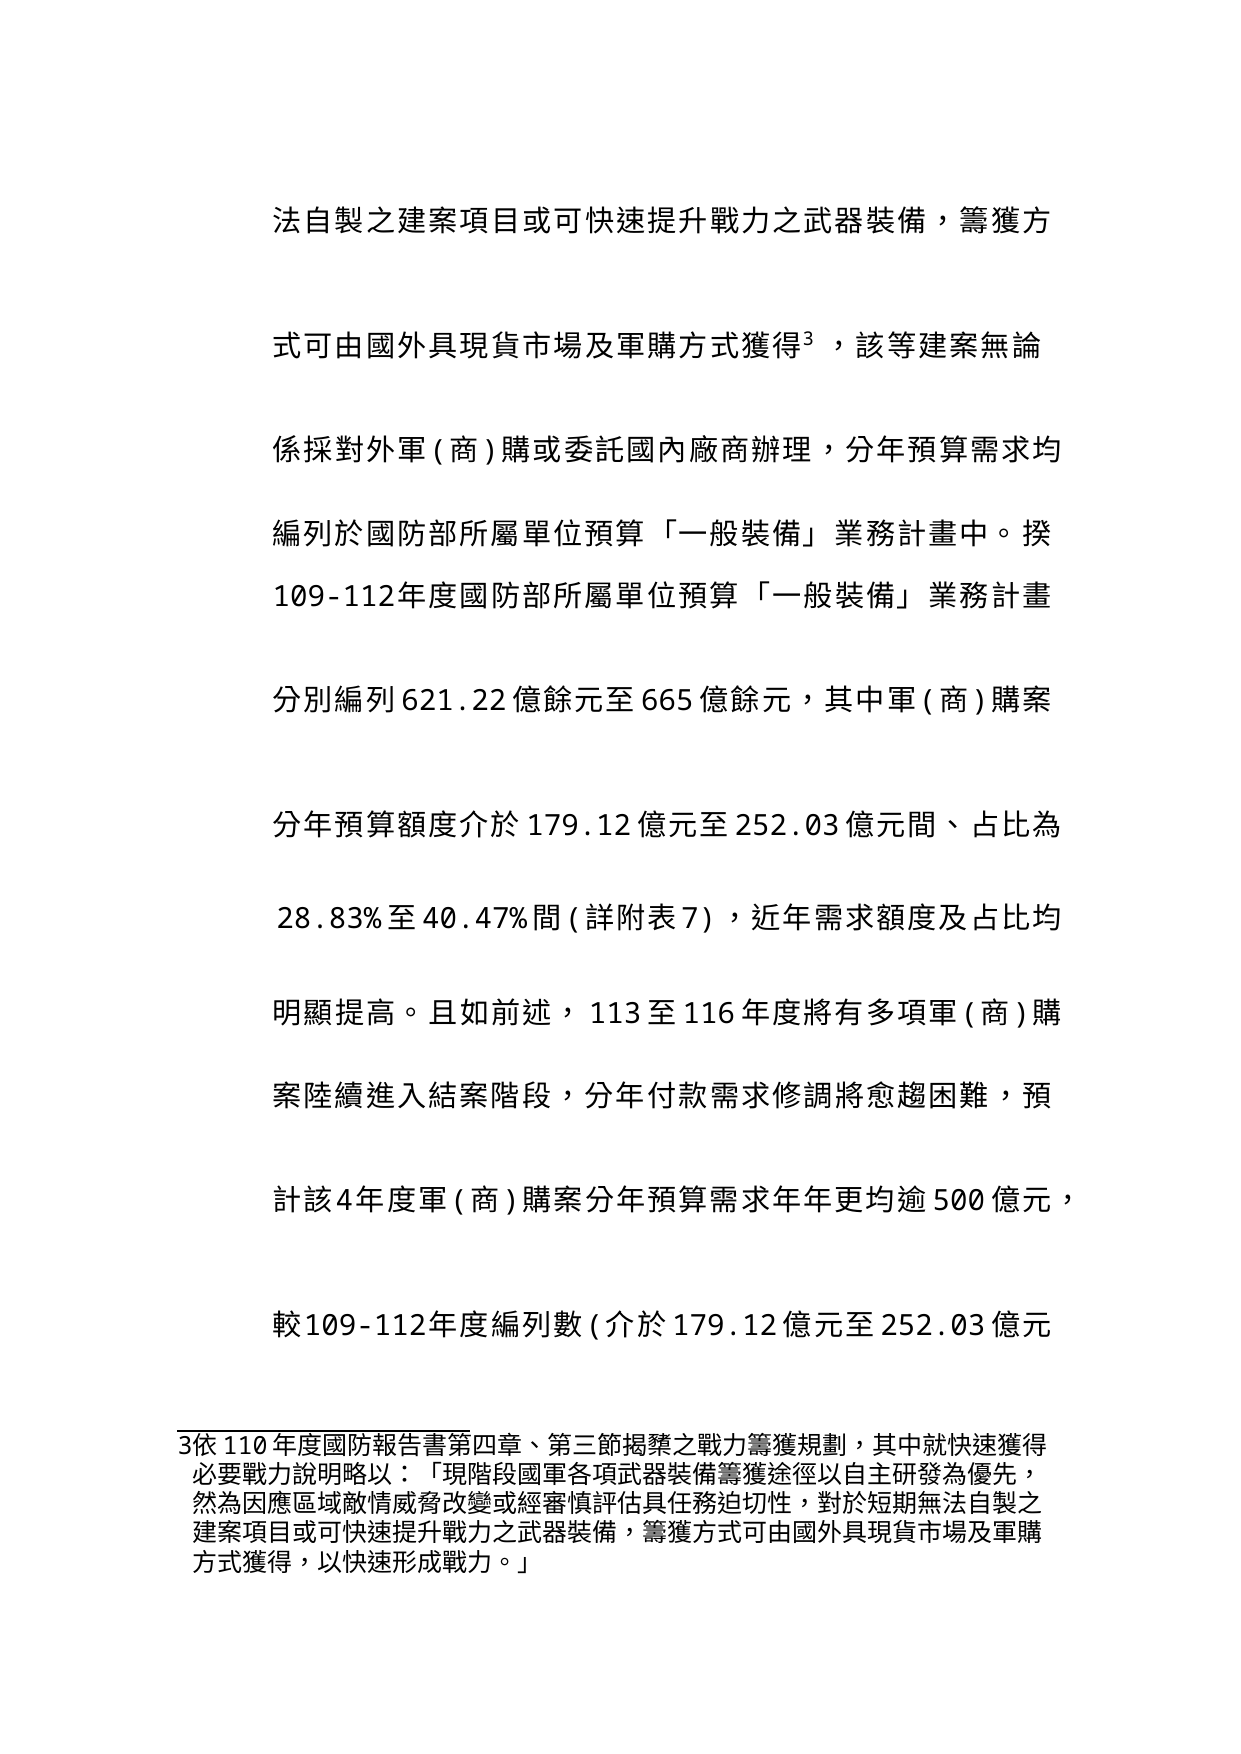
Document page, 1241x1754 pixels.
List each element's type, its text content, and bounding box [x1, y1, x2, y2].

text 國軍武器裝備籌獲容以自主研發為優先，對於短期無法自製之建案項目或可快速提升戰力之武器裝備，籌獲方式可由國外具現貨市場及軍購方式獲得，該等建案無論係採對外軍(商)購或委託國內廠商辦理，分年預算需求均編列於國防部所屬單位預算「一般裝備」業務計畫中。揆109-112年度國防部所屬單位預算「一般裝備」業務計畫分別編列621.22億餘元至665億餘元，其中軍(商)購案分年預算額度介於179.12億元至252.03億元間、占比為28.83%至40.47%間(詳附表7)，近年需求額度及占比均明顯提高。且如前述，113至116年度將有多項軍(商)購案陸續進入結案階段，分年付款需求修調將愈趨困難，預計該4年度軍(商)購案分年預算需求年年更均逾500億元，較109-112年度編列數(介於179.12億元至252.03億元間)倍增。雖國防部主管預算自108年度起每年均達3%以上之成長幅度，然在人員維持費欲小不易、作業維持費需求日益增加之際，軍事投資預算恐難大幅增加，面對未來4(113-116)年度多項對外軍(商)購案將陸續執行屆滿，高額付款經費需求如未妥適規劃，恐有進一步壓縮其他國防自主建案預算需求之疑慮，當值國防部未雨綢繆。 [266, 177, 1063, 1365]
text 依110年度國防報告書第四章、第三節揭櫫之戰力籌獲規劃，其中就快速獲得必要戰力說明略以：「現階段國軍各項武器裝備籌獲途徑以自主研發為優先，然為因應區域敵情威脅改變或經審慎評估具任務迫切性，對於短期無法自製之建案項目或可快速提升戰力之武器裝備，籌獲方式可由國外具現貨市場及軍購方式獲得，以快速形成戰力。」 [177, 1431, 1063, 1577]
